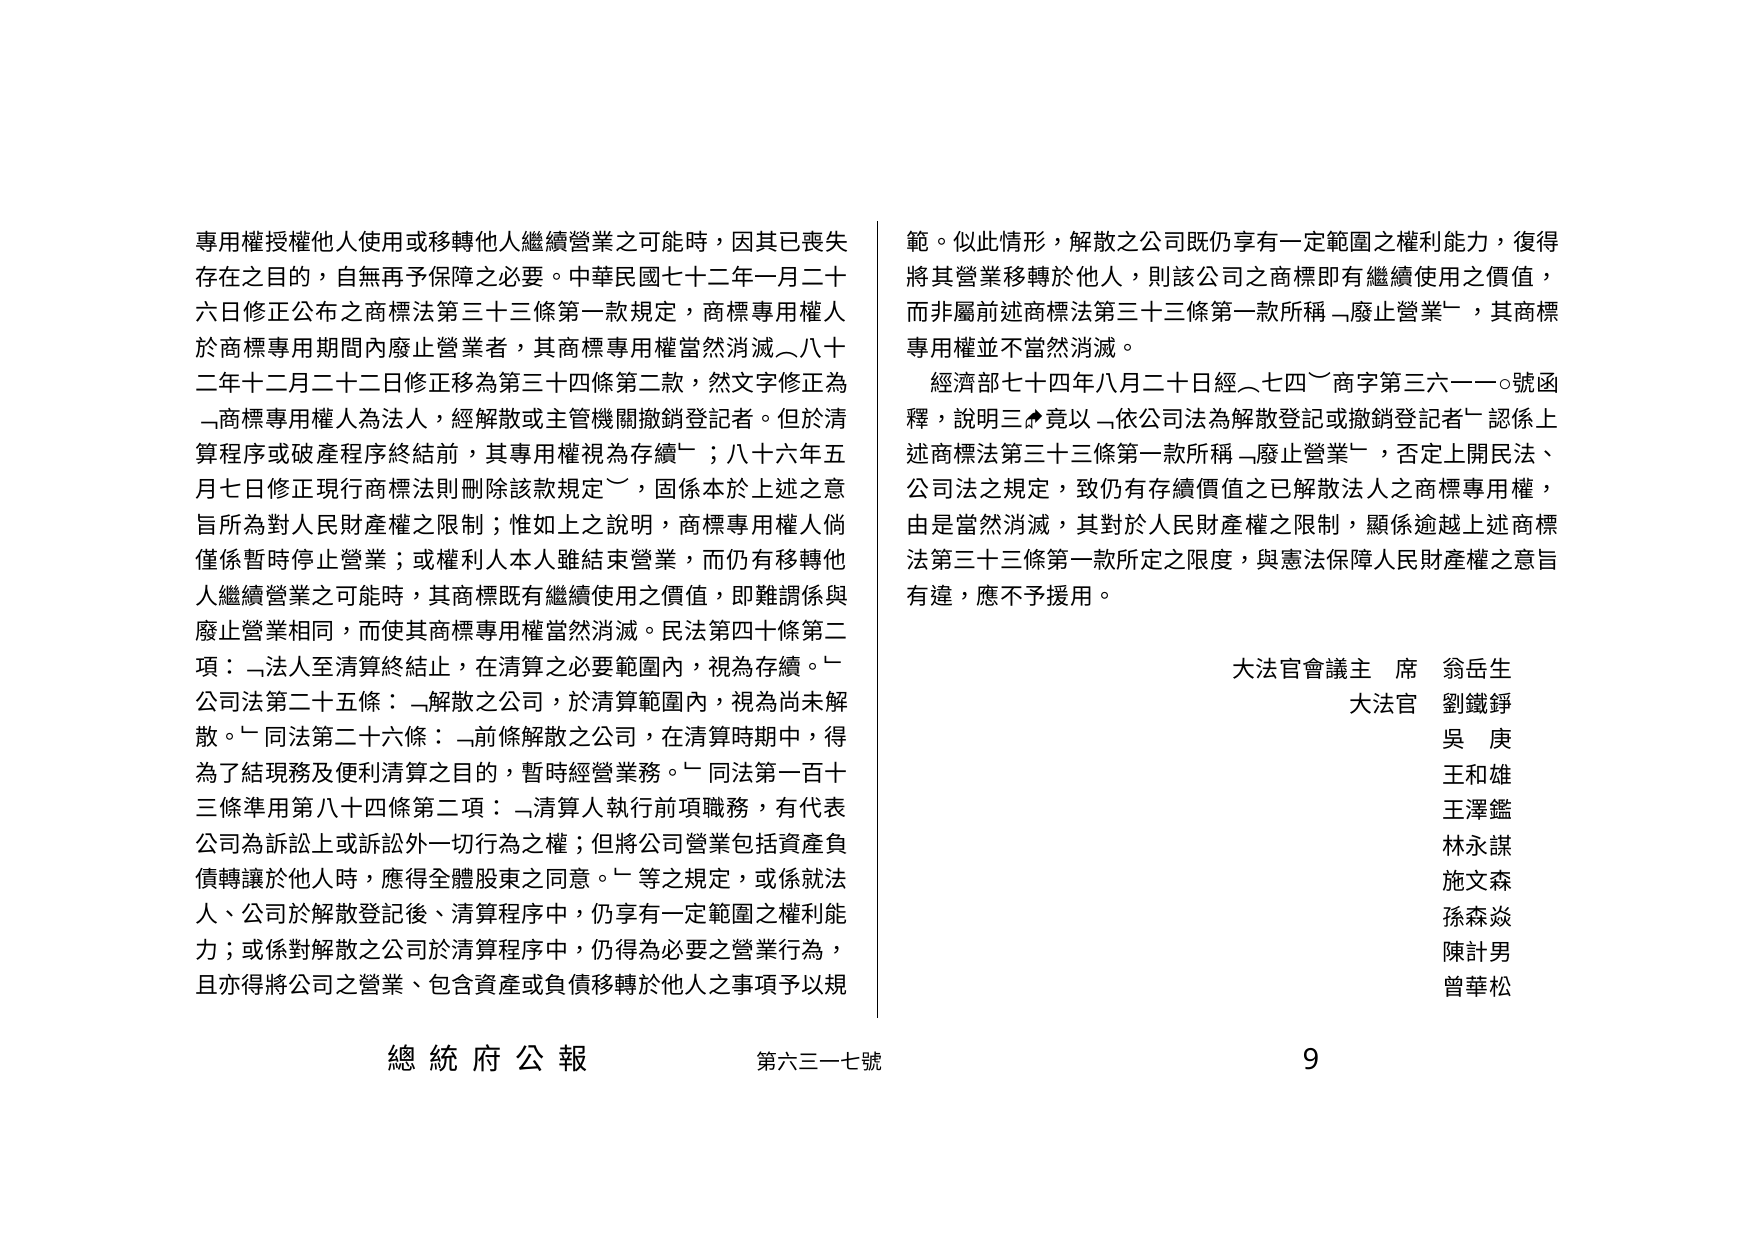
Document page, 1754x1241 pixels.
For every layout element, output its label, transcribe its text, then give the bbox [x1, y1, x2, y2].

text 大法官會議主 席 翁岳生 [907, 649, 1512, 684]
text 陳計男 [907, 932, 1512, 967]
text 吳 庚 [907, 719, 1512, 755]
text 人民之財產權應予保障，為憲法第十五條所明定；商標專用權既屬人民財產權之一種，當亦在憲法保障之列。商標專用期間為十年，自註冊之日起算，屆期並得依法申請延展註冊；其有授權他人使用或移轉他人者，雖未向商標主管機關登記，亦非無效，此觀商標法第二十四條第一項、第二項、第二十六條第二項、第二十八條第一項之規定即明。商標專用權之當然消滅，係指商標專用權人結束營業，且並無於結束營業前或其後就同一商標專用權授權他人使用或移轉他人繼續營業之可能時，因其已喪失存在之目的，自無再予保障之必要。中華民國七十二年一月二十六日修正公布之商標法第三十三條第一款規定，商標專用權人於商標專用期間內廢止營業者，其商標專用權當然消滅︵八十二年十二月二十二日修正移為第三十四條第二款，然文字修正為：﹁商標專用權人為法人，經解散或主管機關撤銷登記者。但於清算程序或破產程序終結前，其專用權視為存續﹂；八十六年五月七日修正現行商標法則刪除該款規定︶，固係本於上述之意旨所為對人民財產權之限制；惟如上之說明，商標專用權人倘僅係暫時停止營業；或權利人本人雖結束營業，而仍有移轉他人繼續營業之可能時，其商標既有繼續使用之價值，即難謂係與廢止營業相同，而使其商標專用權當然消滅。民法第四十條第二項：﹁法人至清算終結止，在清算之必要範圍內，視為存續。﹂公司法第二十五條：﹁解散之公司，於清算範圍內，視為尚未解散。﹂同法第二十六條：﹁前條解散之公司，在清算時期中，得為了結現務及便利清算之目的，暫時經營業務。﹂同法第一百十三條準用第八十四條第二項：﹁清算人執行前項職務，有代表公司為訴訟上或訴訟外一切行為之權；但將公司營業包括資產負債轉讓於他人時，應得全體股東之同意。﹂等之規定，或係就法人、公司於解散登記後、清算程序中，仍享有一定範圍之權利能力；或係對解散之公司於清算程序中，仍得為必要之營業行為，且亦得將公司之營業、包含資產或負債移轉於他人之事項予以規範。似此情形，解散之公司既仍享有一定範圍之權利能力，復得將其營業移轉於他人，則該公司之商標即有繼續使用之價值，而非屬前述商標法第三十三條第一款所稱﹁廢止營業﹂，其商標專用權並不當然消滅。 [195, 222, 847, 1001]
text 大法官 劉鐵錚 [907, 684, 1512, 719]
text 孫森焱 [907, 897, 1512, 932]
text 人民之財產權應予保障，為憲法第十五條所明定；商標專用權既屬人民財產權之一種，當亦在憲法保障之列。商標專用期間為十年，自註冊之日起算，屆期並得依法申請延展註冊；其有授權他人使用或移轉他人者，雖未向商標主管機關登記，亦非無效，此觀商標法第二十四條第一項、第二項、第二十六條第二項、第二十八條第一項之規定即明。商標專用權之當然消滅，係指商標專用權人結束營業，且並無於結束營業前或其後就同一商標專用權授權他人使用或移轉他人繼續營業之可能時，因其已喪失存在之目的，自無再予保障之必要。中華民國七十二年一月二十六日修正公布之商標法第三十三條第一款規定，商標專用權人於商標專用期間內廢止營業者，其商標專用權當然消滅︵八十二年十二月二十二日修正移為第三十四條第二款，然文字修正為：﹁商標專用權人為法人，經解散或主管機關撤銷登記者。但於清算程序或破產程序終結前，其專用權視為存續﹂；八十六年五月七日修正現行商標法則刪除該款規定︶，固係本於上述之意旨所為對人民財產權之限制；惟如上之說明，商標專用權人倘僅係暫時停止營業；或權利人本人雖結束營業，而仍有移轉他人繼續營業之可能時，其商標既有繼續使用之價值，即難謂係與廢止營業相同，而使其商標專用權當然消滅。民法第四十條第二項：﹁法人至清算終結止，在清算之必要範圍內，視為存續。﹂公司法第二十五條：﹁解散之公司，於清算範圍內，視為尚未解散。﹂同法第二十六條：﹁前條解散之公司，在清算時期中，得為了結現務及便利清算之目的，暫時經營業務。﹂同法第一百十三條準用第八十四條第二項：﹁清算人執行前項職務，有代表公司為訴訟上或訴訟外一切行為之權；但將公司營業包括資產負債轉讓於他人時，應得全體股東之同意。﹂等之規定，或係就法人、公司於解散登記後、清算程序中，仍享有一定範圍之權利能力；或係對解散之公司於清算程序中，仍得為必要之營業行為，且亦得將公司之營業、包含資產或負債移轉於他人之事項予以規範。似此情形，解散之公司既仍享有一定範圍之權利能力，復得將其營業移轉於他人，則該公司之商標即有繼續使用之價值，而非屬前述商標法第三十三條第一款所稱﹁廢止營業﹂，其商標專用權並不當然消滅。 [907, 222, 1559, 363]
text 施文森 [907, 861, 1512, 897]
text 曾華松 [907, 967, 1512, 1003]
text 經濟部七十四年八月二十日經︵七四︶商字第三六一一○號函釋，說明三竟以﹁依公司法為解散登記或撤銷登記者﹂認係上述商標法第三十三條第一款所稱﹁廢止營業﹂，否定上開民法、公司法之規定，致仍有存續價值之已解散法人之商標專用權，由是當然消滅，其對於人民財產權之限制，顯係逾越上述商標法第三十三條第一款所定之限度，與憲法保障人民財產權之意旨有違，應不予援用。 [907, 363, 1559, 611]
text 王和雄 [907, 755, 1512, 790]
text 王澤鑑 [907, 790, 1512, 826]
text 林永謀 [907, 826, 1512, 861]
